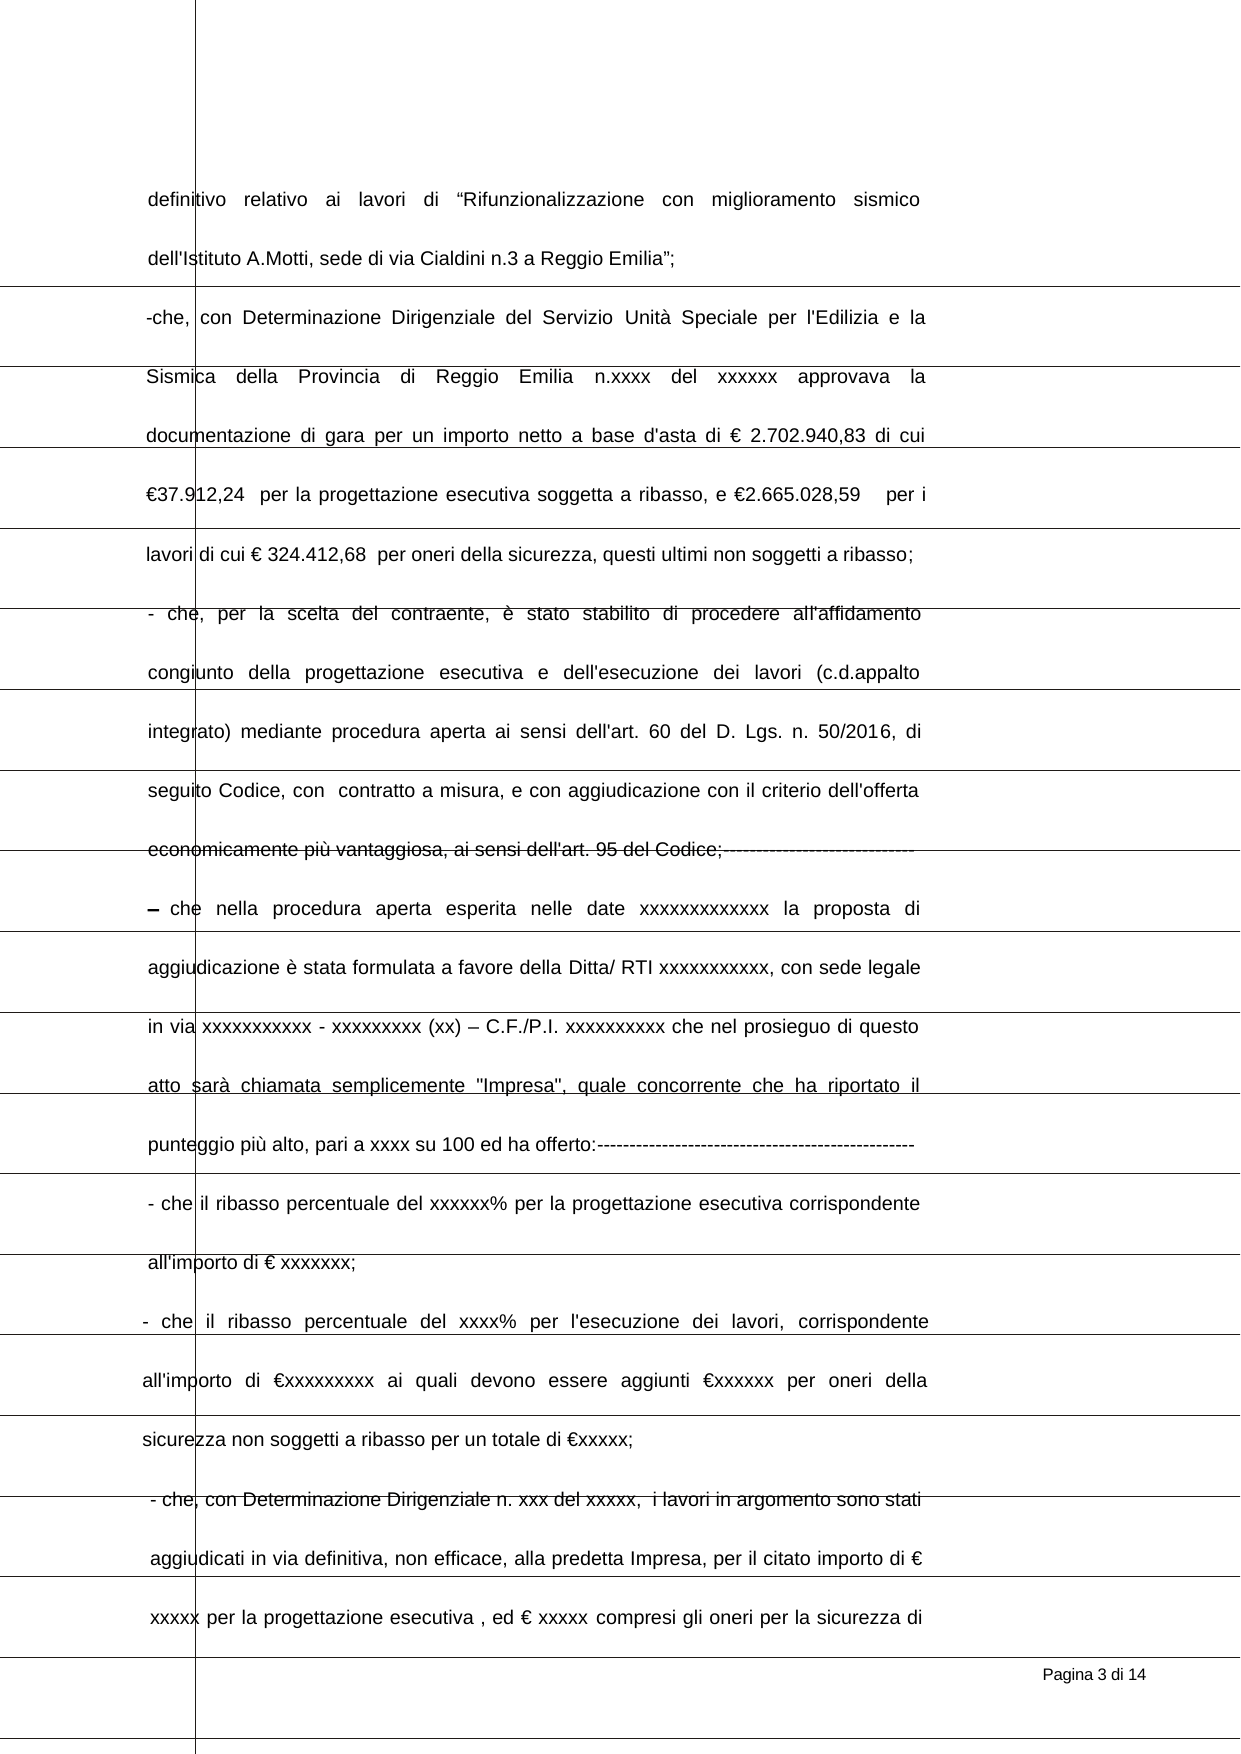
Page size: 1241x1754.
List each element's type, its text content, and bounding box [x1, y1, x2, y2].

list - che il ribasso percentuale del xxxx% per l'esecuzione dei lavori, corrispondente all'importo di €xxxxxxxxx ai quali devono essere aggiunti €xxxxxx per oneri della sicurezza non soggetti a ribasso per un totale di €xxxxx; [142, 1282, 929, 1459]
list -che, con Determinazione Dirigenziale del Servizio Unità Speciale per l'Edilizia e la Sismica della Provincia di Reggio Emilia n.xxxx del xxxxxx approvava la documentazione di gara per un importo netto a base d'asta di € 2.702.940,83 di cui €37.912,24 per la progettazione esecutiva soggetta a ribasso, e €2.665.028,59 per i lavori di cui € 324.412,68 per oneri della sicurezza, questi ultimi non soggetti a ribasso; [146, 277, 926, 573]
list - che il ribasso percentuale del xxxxxx% per la progettazione esecutiva corrispondente all'importo di € xxxxxxx; [148, 1163, 921, 1282]
list - che, per la scelta del contraente, è stato stabilito di procedere all'affidamento congiunto della progettazione esecutiva e dell'esecuzione dei lavori (c.d.appalto integrato) mediante procedura aperta ai sensi dell'art. 60 del D. Lgs. n. 50/2016, di seguito Codice, con contratto a misura, e con aggiudicazione con il criterio dell'offerta economicamente più vantaggiosa, ai sensi dell'art. 95 del Codice; [148, 573, 921, 868]
list definitivo relativo ai lavori di “Rifunzionalizzazione con miglioramento sismico dell'Istituto A.Motti, sede di via Cialdini n.3 a Reggio Emilia”; [148, 159, 921, 277]
list - che, con Determinazione Dirigenziale n. xxx del xxxxx, i lavori in argomento sono stati aggiudicati in via definitiva, non efficace, alla predetta Impresa, per il citato importo di € xxxxx per la progettazione esecutiva , ed € xxxxx compresi gli oneri per la sicurezza di [150, 1459, 924, 1636]
list che nella procedura aperta esperita nelle date xxxxxxxxxxxxx la proposta di aggiudicazione è stata formulata a favore della Ditta/ RTI xxxxxxxxxxx, con sede legale in via xxxxxxxxxxx - xxxxxxxxx (xx) – C.F./P.I. xxxxxxxxxx che nel prosieguo di questo atto sarà chiamata semplicemente "Impresa", quale concorrente che ha riportato il punteggio più alto, pari a xxxx su 100 ed ha offerto: [148, 868, 921, 1163]
